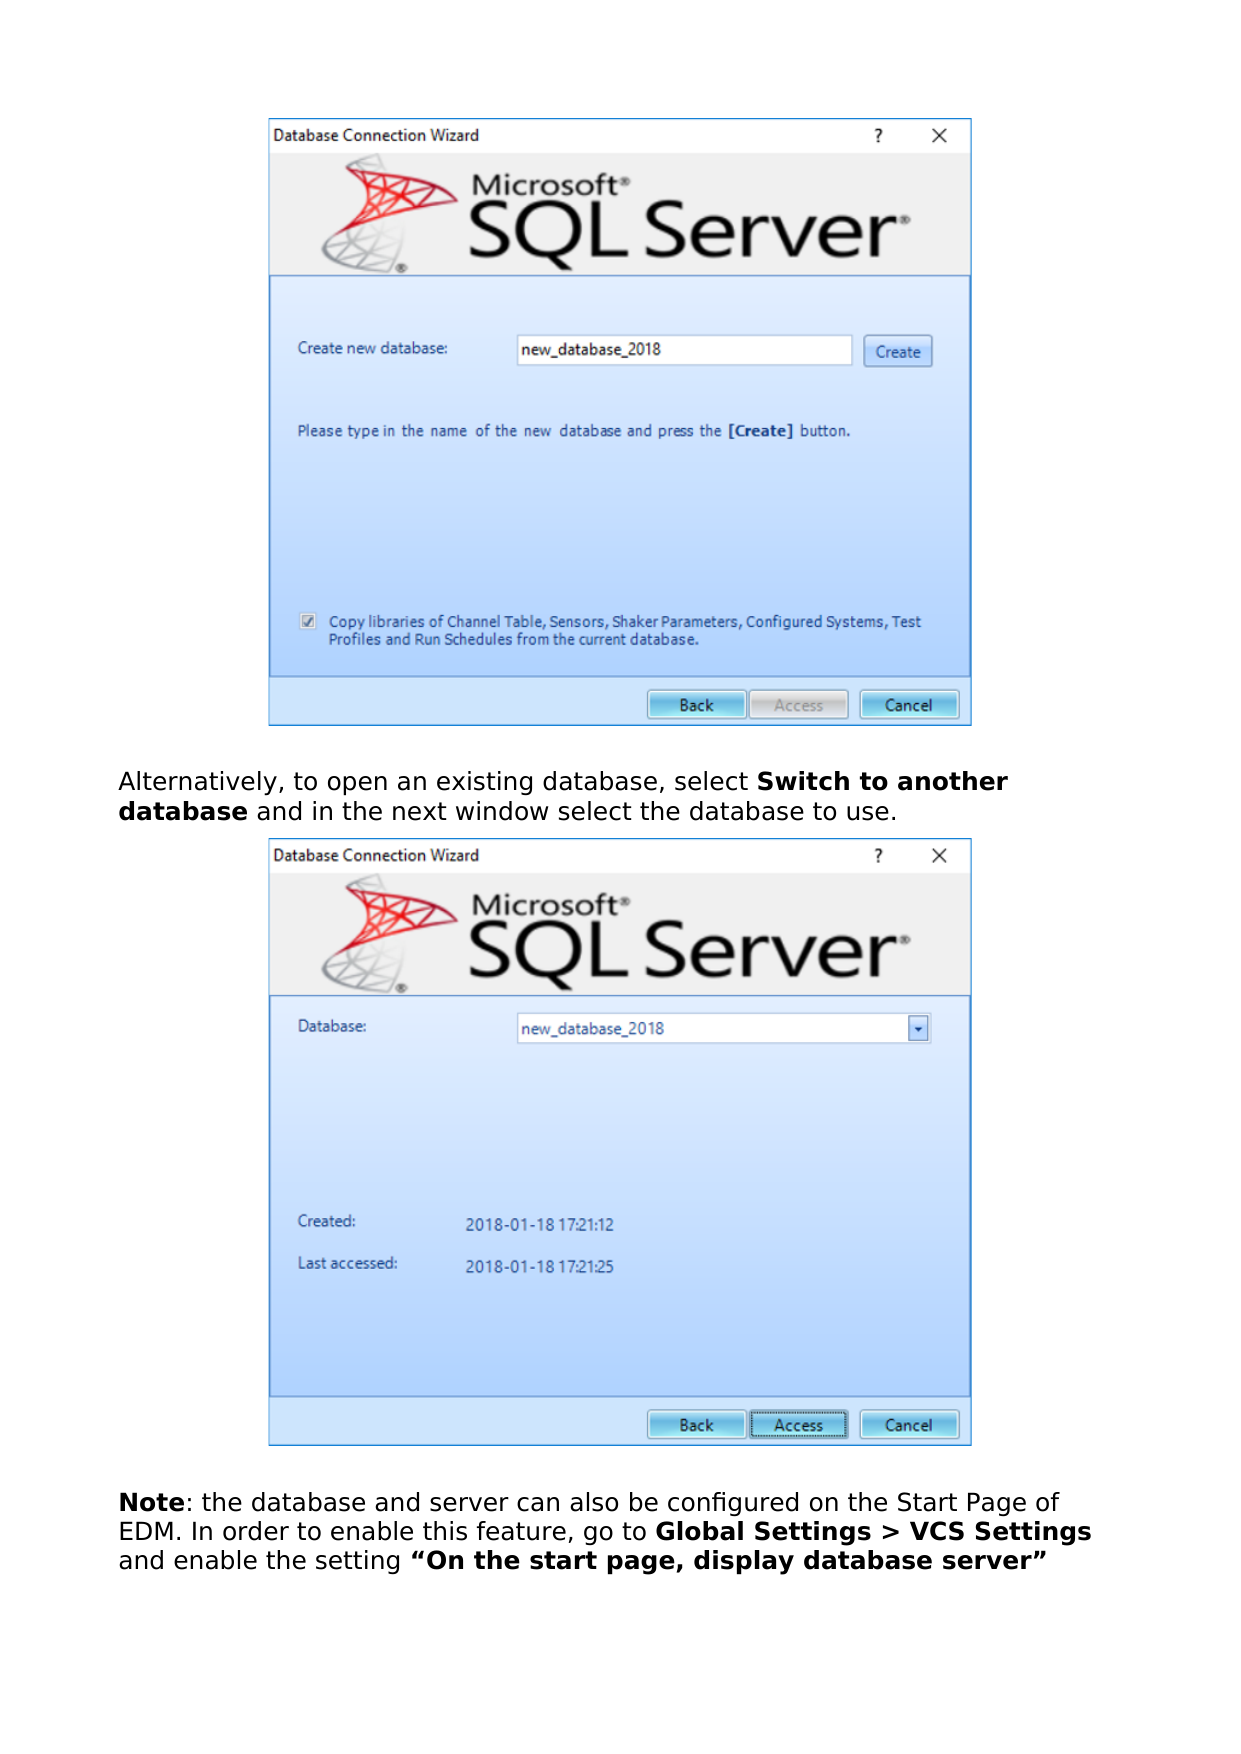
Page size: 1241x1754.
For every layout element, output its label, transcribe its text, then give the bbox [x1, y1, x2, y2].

picture [268, 838, 972, 1446]
text Note: the database and server can also be configured on the Start Page of EDM. In order to enable this feature, go to Global Settings > VCS Settings and enable the setting “On the start page, display database server” [118, 1488, 1122, 1575]
picture [268, 118, 972, 726]
text Alternatively, to open an existing database, select Switch to another database and in the next window select the database to use. [118, 768, 1122, 826]
